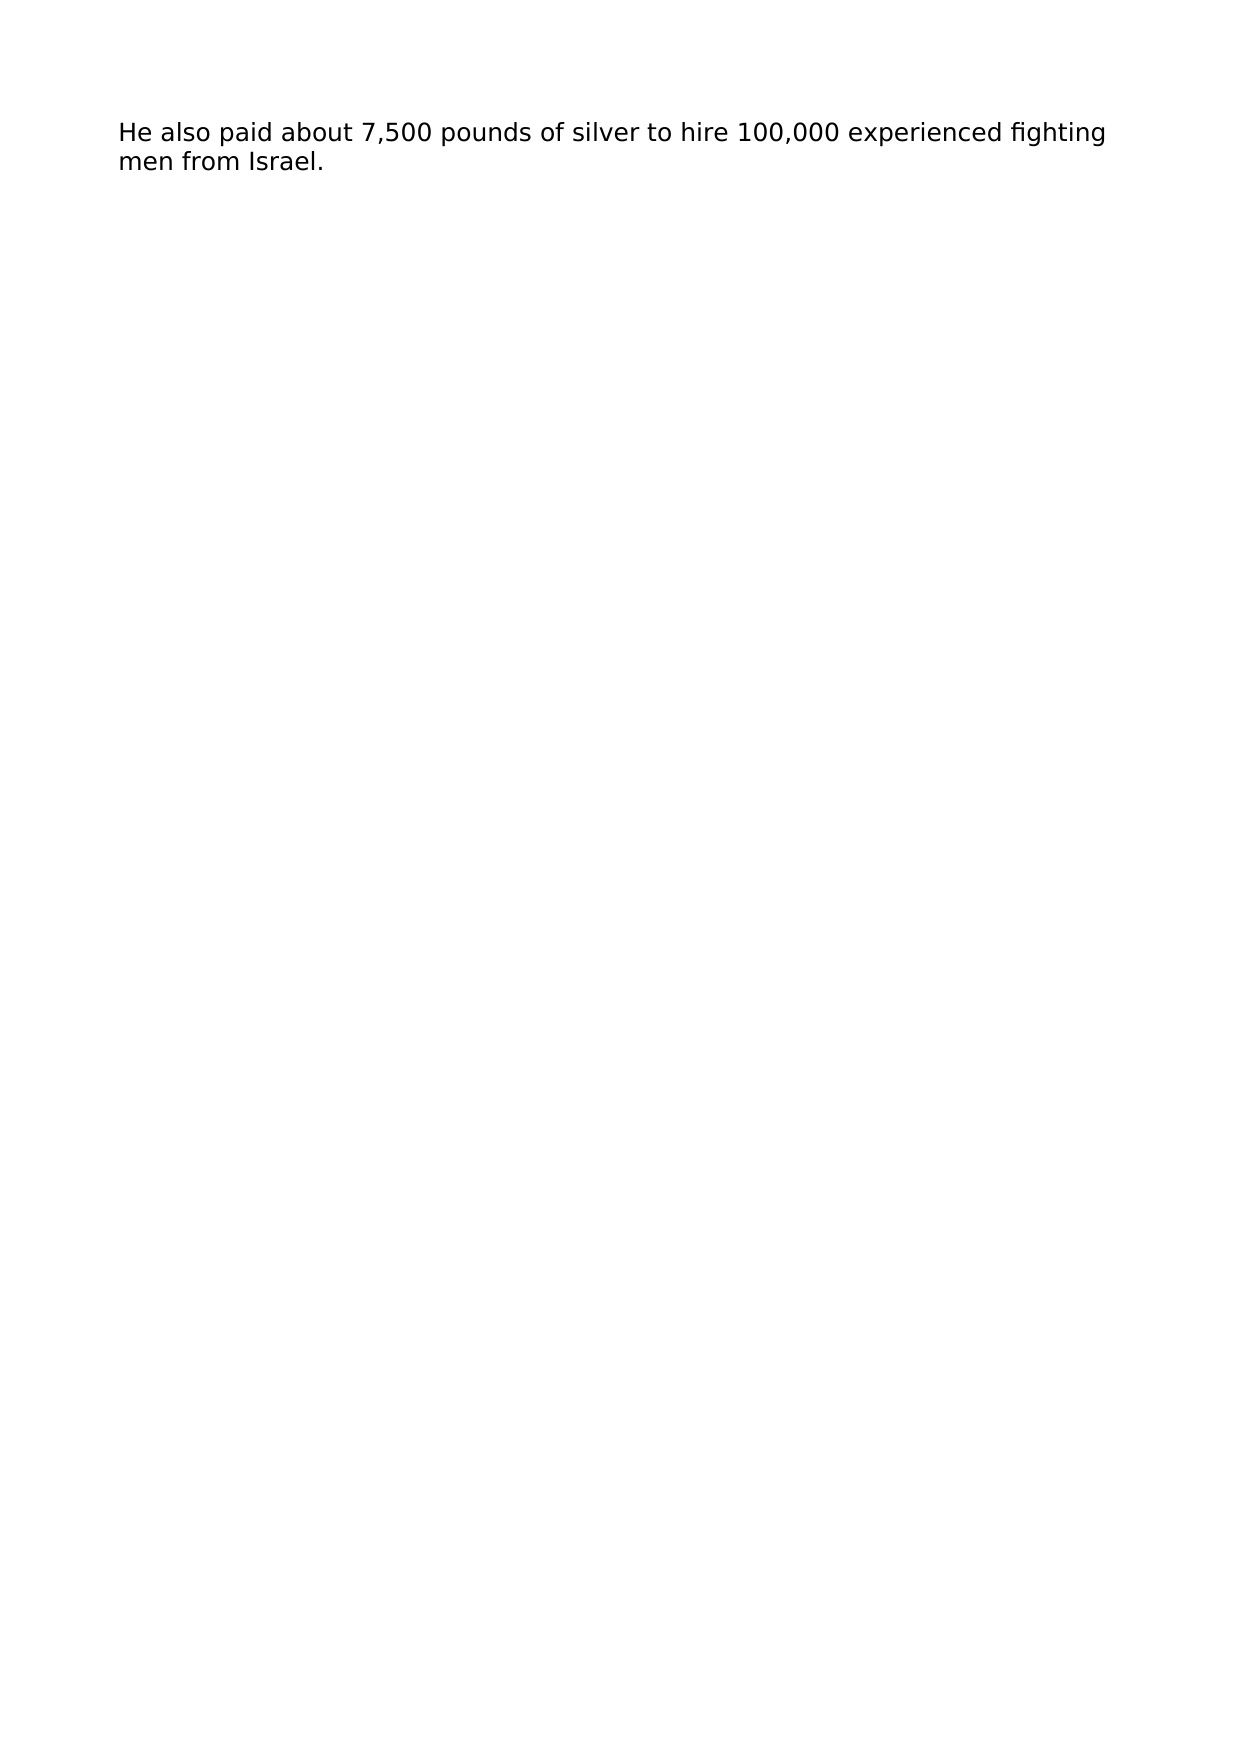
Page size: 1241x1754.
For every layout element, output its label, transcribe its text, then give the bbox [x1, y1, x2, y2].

text He also paid about 7,500 pounds of silver to hire 100,000 experienced fighting men from Israel. [118, 118, 1122, 176]
